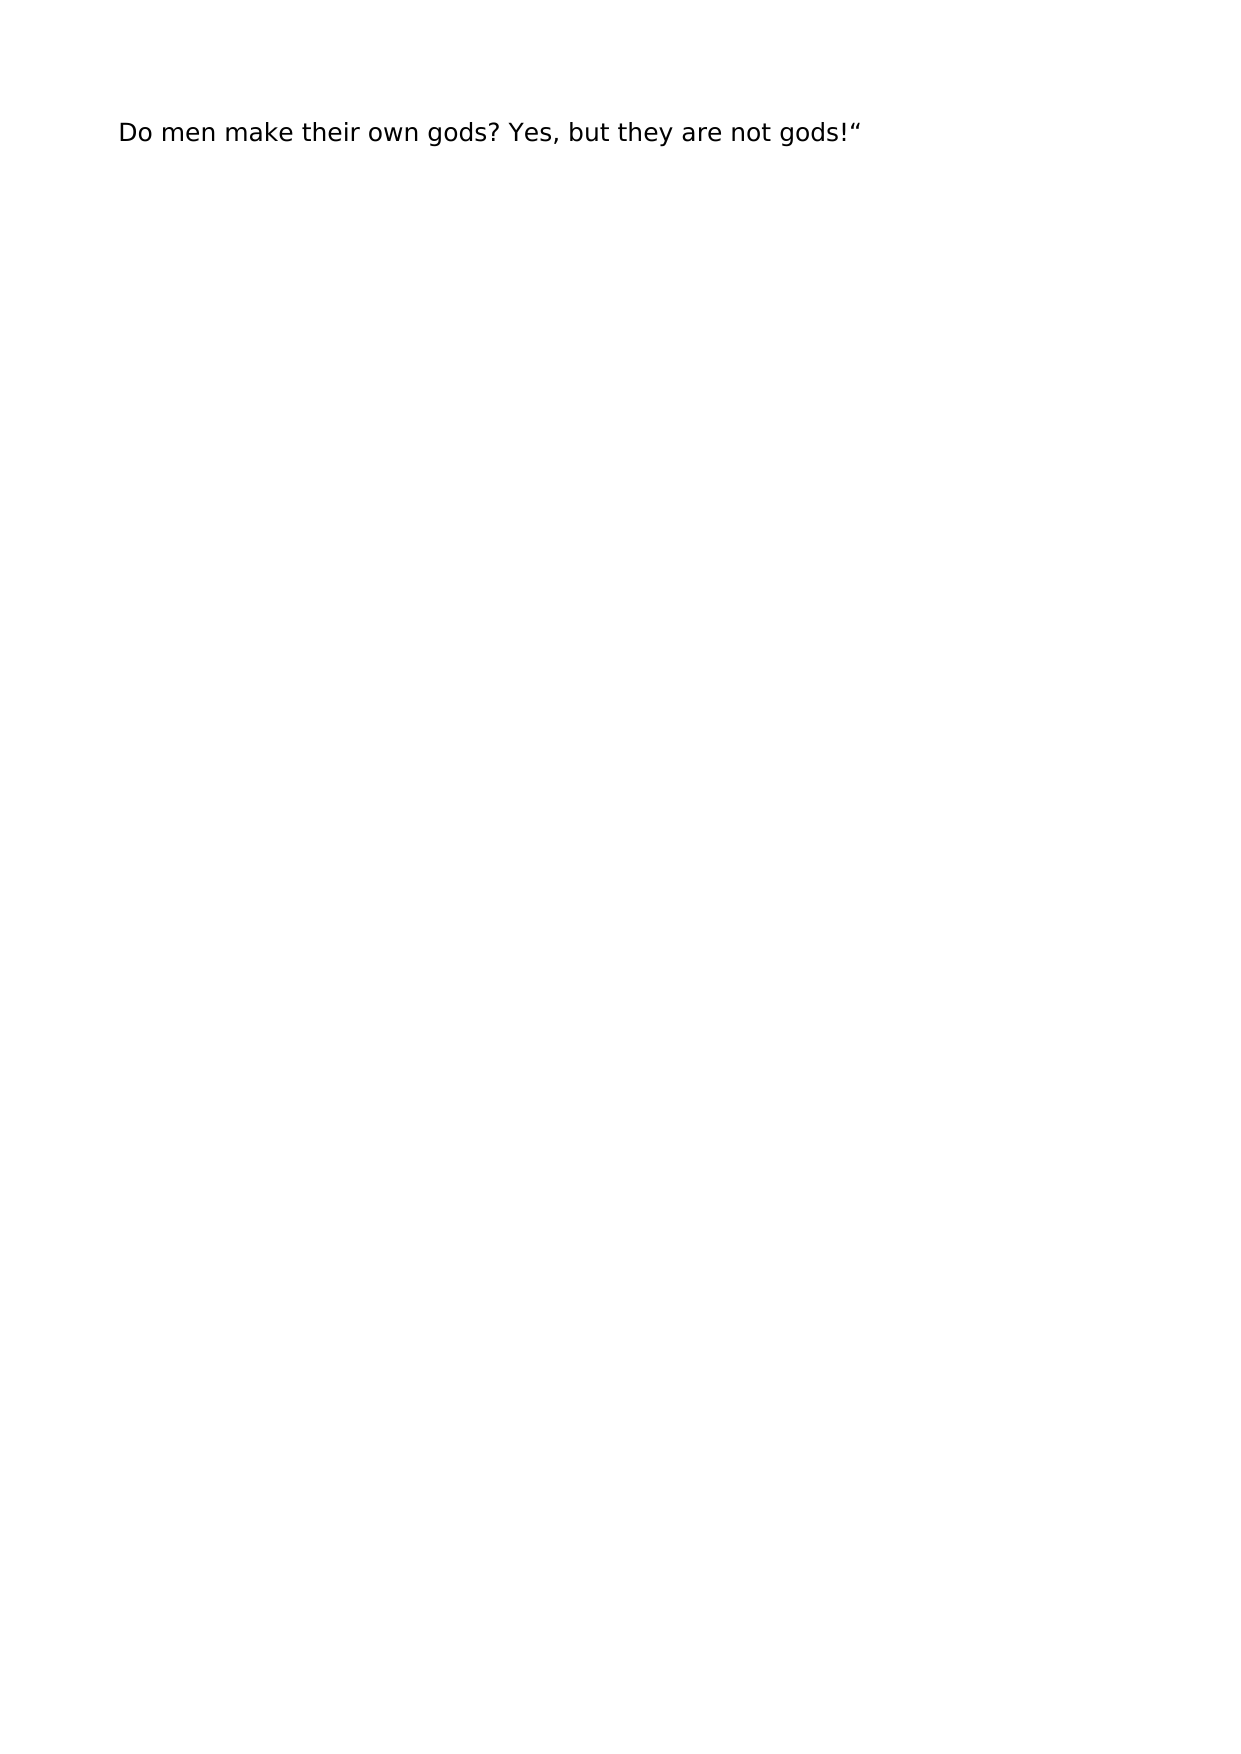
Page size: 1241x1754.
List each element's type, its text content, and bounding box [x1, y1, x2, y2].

text Do men make their own gods? Yes, but they are not gods!“ [118, 118, 1122, 147]
